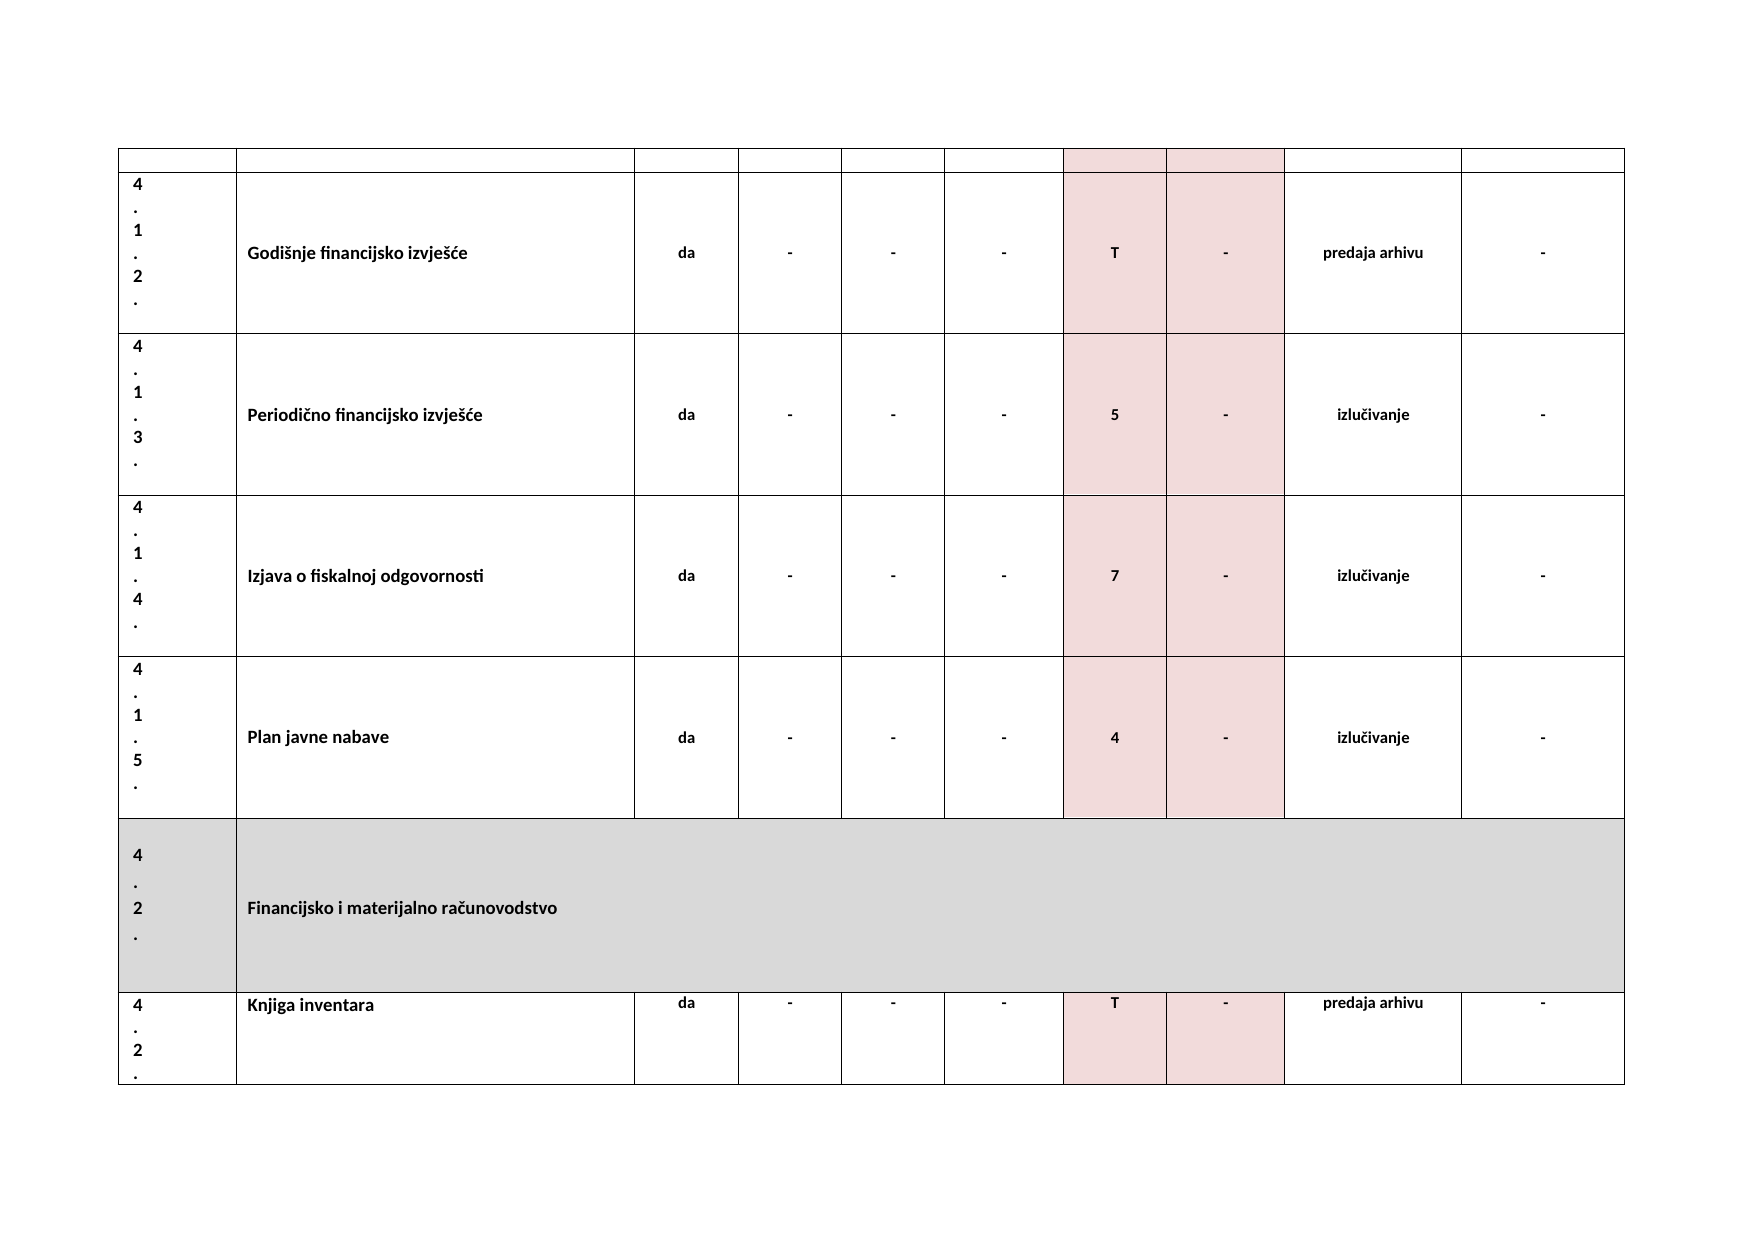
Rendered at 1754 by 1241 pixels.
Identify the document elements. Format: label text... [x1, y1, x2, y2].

table_cell Izjava o fiskalnoj odgovornosti [237, 496, 634, 656]
table_cell - [1462, 657, 1624, 817]
table_cell - [1167, 993, 1284, 1084]
table_cell - [1462, 334, 1624, 494]
table_cell - [1167, 173, 1284, 333]
table_cell [1064, 149, 1166, 172]
table_cell T [1064, 173, 1166, 333]
table_cell - [1167, 149, 1284, 172]
table_cell Knjiga inventara [237, 993, 634, 1084]
table_cell Periodično financijsko izvješće [237, 334, 634, 494]
table_cell - [945, 149, 1063, 172]
table_cell [1285, 149, 1461, 172]
table_cell da [635, 496, 738, 656]
table_cell [119, 657, 236, 817]
table_cell - [842, 334, 944, 494]
table_cell 5 [1064, 334, 1166, 494]
table_cell 4 [1064, 657, 1166, 817]
table_cell Plan javne nabave [237, 657, 634, 817]
table_cell Godišnje financijsko izvješće [237, 173, 634, 333]
table_cell [635, 149, 738, 172]
table_cell - [842, 173, 944, 333]
table_cell [119, 149, 236, 172]
table_cell - [739, 993, 841, 1084]
table_cell - [945, 657, 1063, 817]
table_cell - [842, 657, 944, 817]
table_cell da [635, 334, 738, 494]
table_cell 7 [1064, 496, 1166, 656]
table_cell izlučivanje [1285, 657, 1461, 817]
table_cell [119, 819, 236, 992]
table_cell da [635, 173, 738, 333]
table_cell predaja arhivu [1285, 993, 1461, 1084]
table_cell [119, 993, 236, 1084]
table_cell - [739, 173, 841, 333]
table_cell [119, 334, 236, 494]
table_cell - [1462, 496, 1624, 656]
table_cell Financijsko i materijalno računovodstvo [237, 819, 1624, 992]
table_cell - [945, 496, 1063, 656]
table_cell - [1462, 173, 1624, 333]
table_cell [237, 149, 634, 172]
table_cell [119, 173, 236, 333]
table_cell da [635, 993, 738, 1084]
table_cell - [842, 496, 944, 656]
table_cell - [739, 334, 841, 494]
table_cell - [945, 993, 1063, 1084]
table_cell - [1167, 657, 1284, 817]
table_cell - [1167, 496, 1284, 656]
table_cell [119, 496, 236, 656]
table_cell predaja arhivu [1285, 173, 1461, 333]
table_cell T [1064, 993, 1166, 1084]
table_cell - [1167, 334, 1284, 494]
table_cell - [739, 496, 841, 656]
table_cell da [635, 657, 738, 817]
table_cell izlučivanje [1285, 334, 1461, 494]
table_cell - [1462, 149, 1624, 172]
table_cell - [739, 149, 841, 172]
table_cell izlučivanje [1285, 496, 1461, 656]
table_cell - [842, 149, 944, 172]
table_cell - [1462, 993, 1624, 1084]
table_cell - [945, 173, 1063, 333]
table_cell - [945, 334, 1063, 494]
table_cell - [739, 657, 841, 817]
table_cell - [842, 993, 944, 1084]
